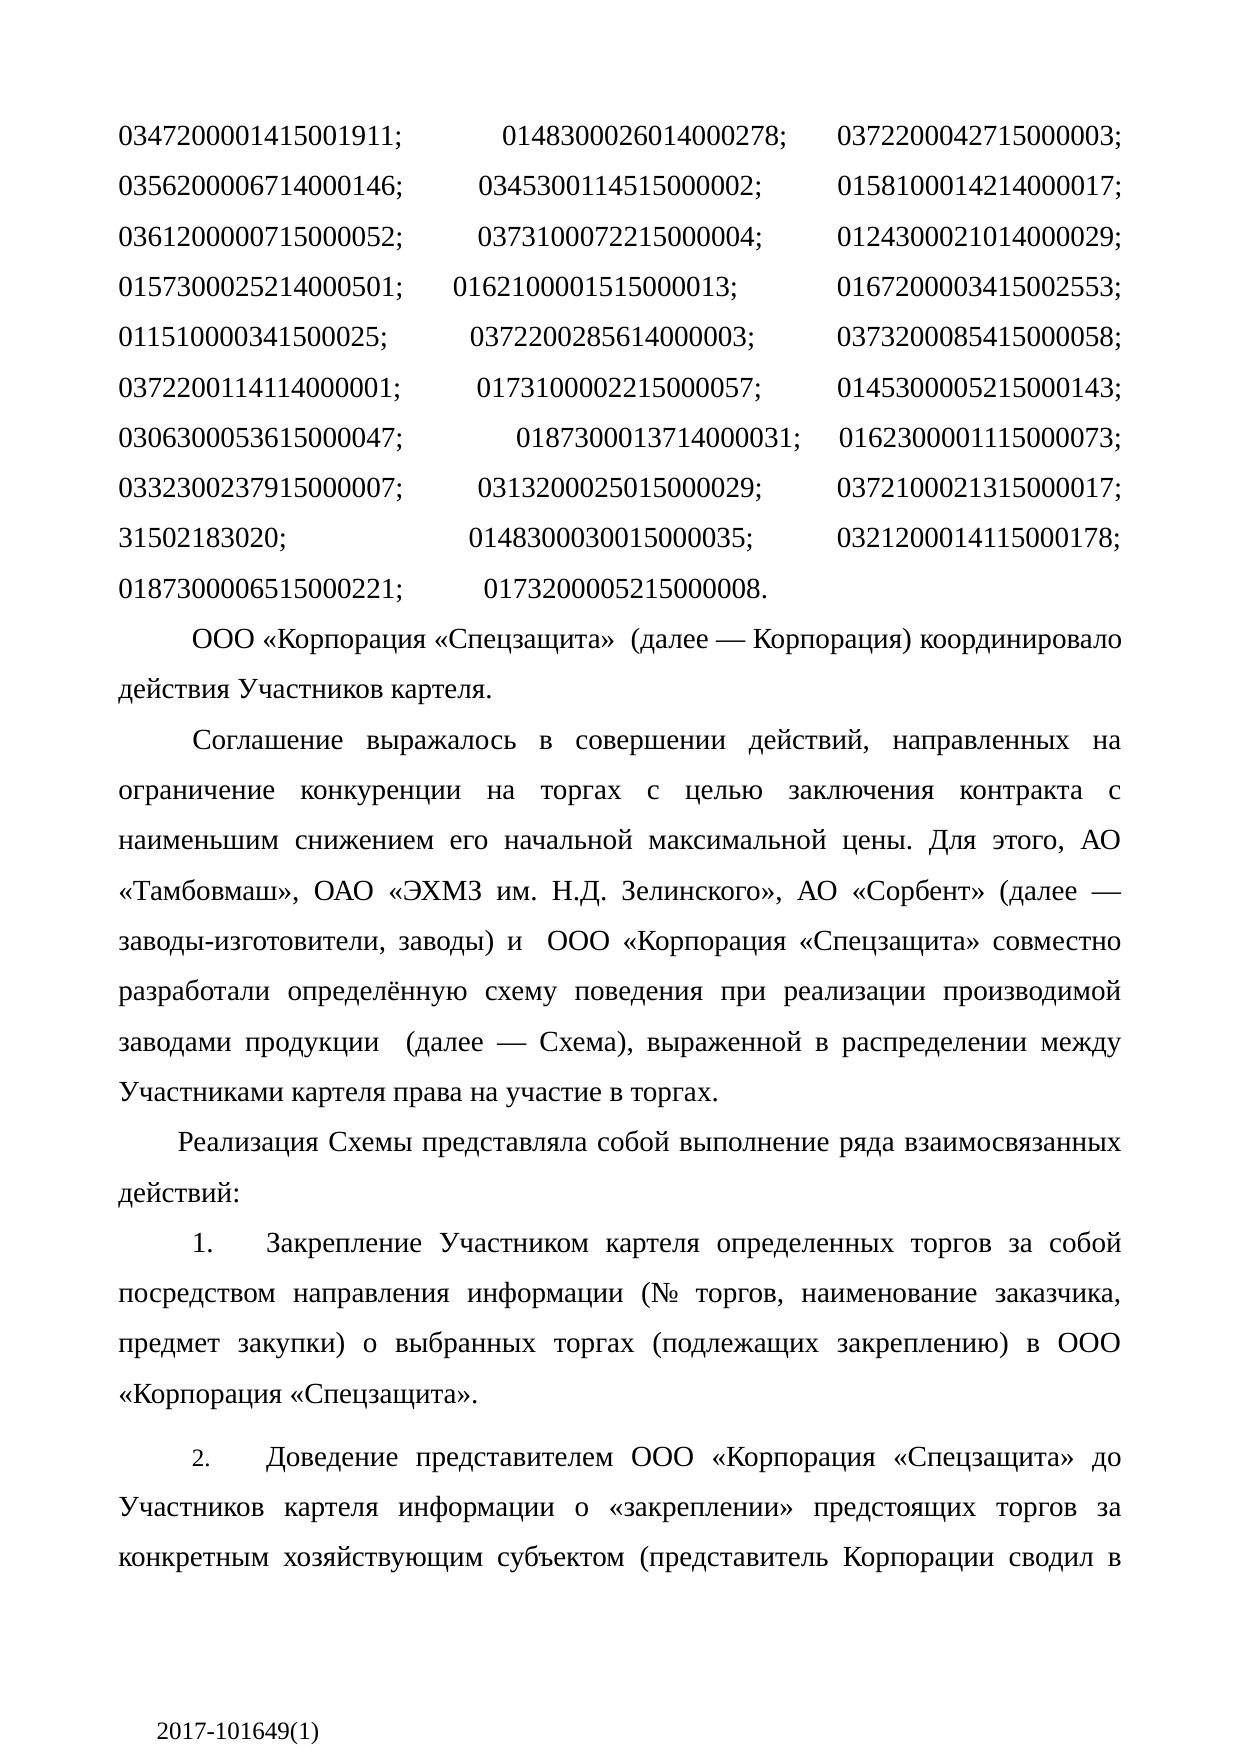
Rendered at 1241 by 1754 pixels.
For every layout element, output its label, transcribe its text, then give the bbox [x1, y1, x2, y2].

list Закрепление Участником картеля определенных торгов за собой посредством направления информации (№ торгов, наименование заказчика, предмет закупки) о выбранных торгах (подлежащих закреплению) в ООО «Корпорация «Спецзащита». [118, 1225, 1122, 1409]
list Доведение представителем ООО «Корпорация «Спецзащита» до Участников картеля информации о «закреплении» предстоящих торгов за конкретным хозяйствующим субъектом (представитель Корпорации сводил в [118, 1439, 1122, 1573]
text Соглашение выражалось в совершении действий, направленных на ограничение конкуренции на торгах с целью заключения контракта с наименьшим снижением его начальной максимальной цены. Для этого, АО «Тамбовмаш», ОАО «ЭХМЗ им. Н.Д. Зелинского», АО «Сорбент» (далее — заводы-изготовители, заводы) и ООО «Корпорация «Спецзащита» совместно разработали определённую схему поведения при реализации производимой заводами продукции (далее — Схема), выраженной в распределении между Участниками картеля права на участие в торгах. [118, 722, 1122, 1108]
text ООО «Корпорация «Спецзащита» (далее — Корпорация) координировало действия Участников картеля. [118, 621, 1122, 705]
text 0347200001415001911; 0148300026014000278; 0372200042715000003; 0356200006714000146; 0345300114515000002; 0158100014214000017; 0361200000715000052; 0373100072215000004; 0124300021014000029; 0157300025214000501; 0162100001515000013; 0167200003415002553; 011510000341500025; 0372200285614000003; 0373200085415000058; 0372200114114000001; 0173100002215000057; 0145300005215000143; 0306300053615000047; 0187300013714000031; 0162300001115000073; 0332300237915000007; 0313200025015000029; 0372100021315000017; 31502183020; 0148300030015000035; 0321200014115000178; 0187300006515000221; 0173200005215000008. [118, 118, 1122, 604]
text Реализация Схемы представляла собой выполнение ряда взаимосвязанных действий: [118, 1124, 1122, 1208]
